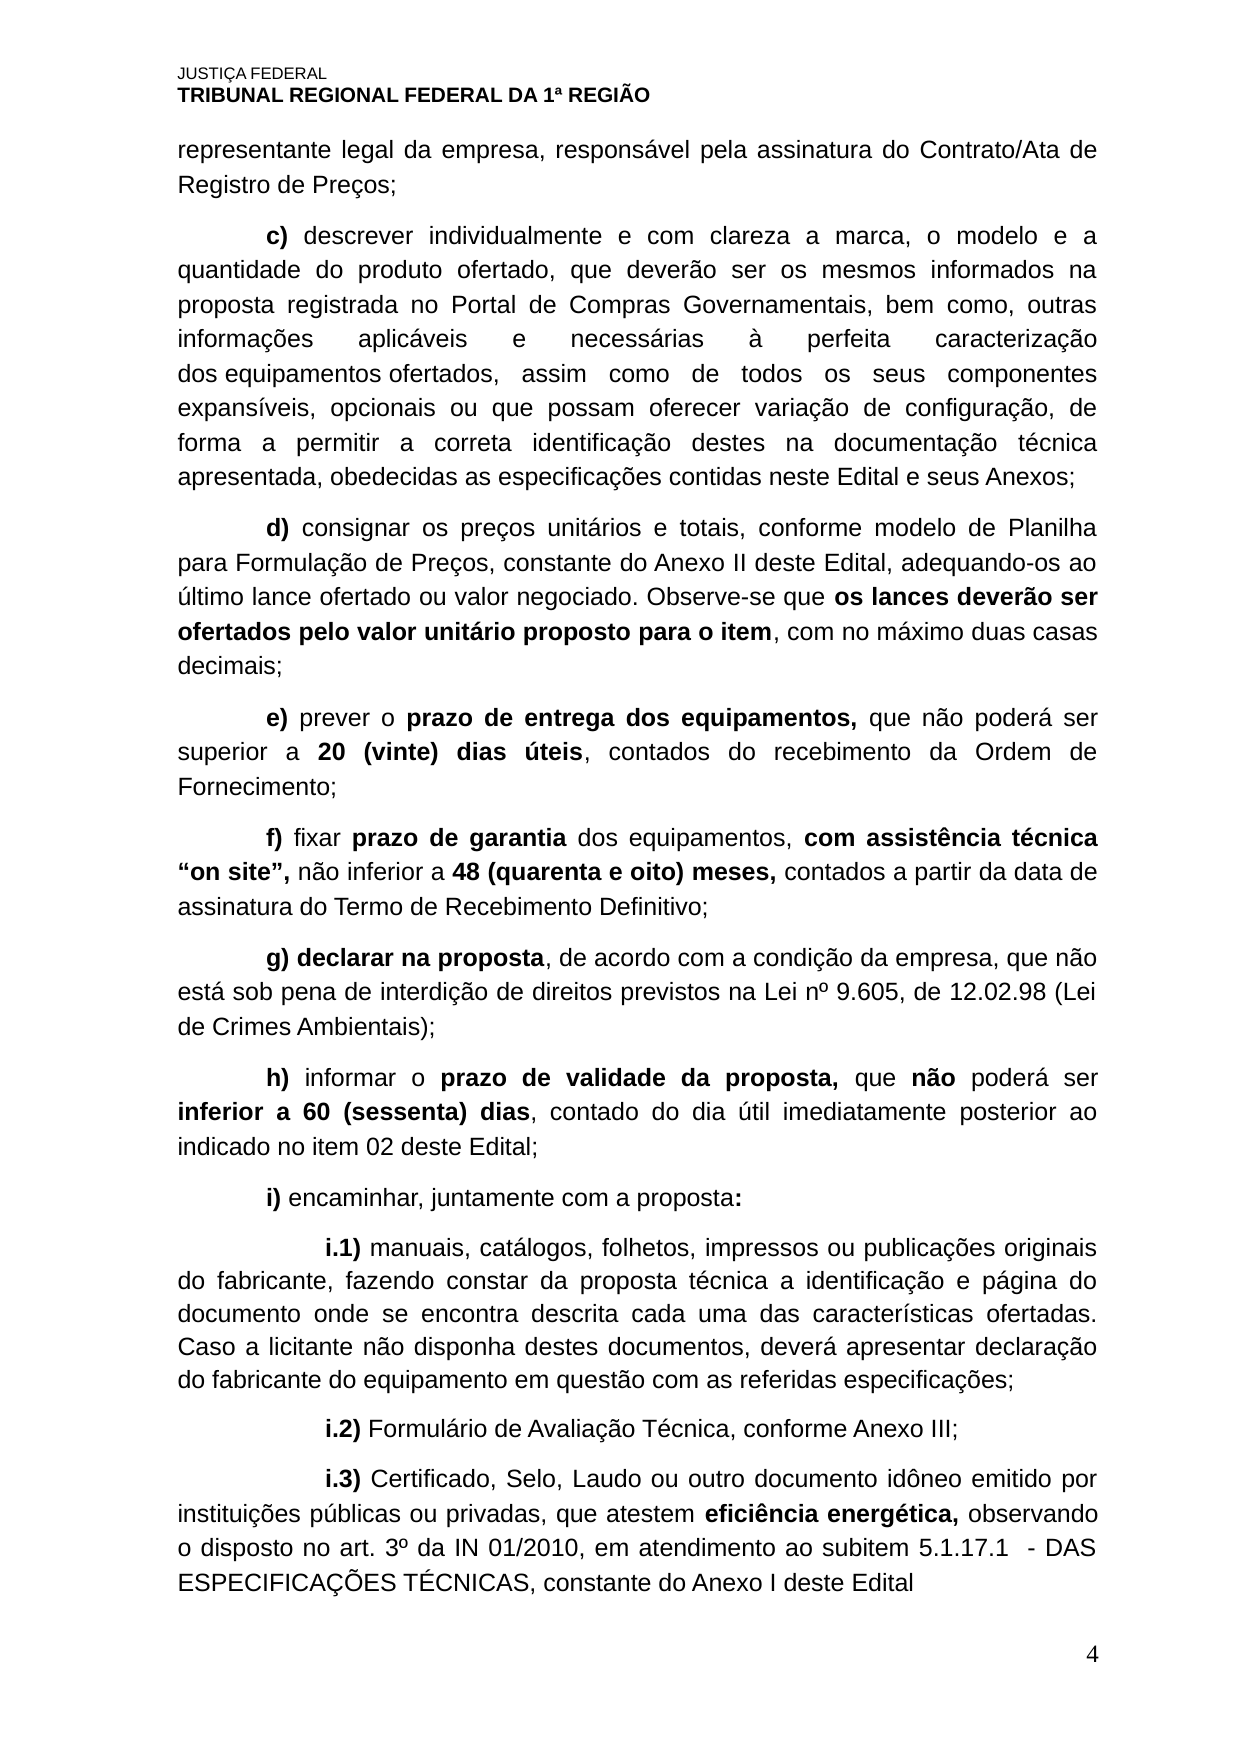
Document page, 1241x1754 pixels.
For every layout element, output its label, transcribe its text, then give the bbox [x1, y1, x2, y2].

subtitle i) encaminhar, juntamente com a proposta: [177, 1183, 1098, 1212]
subtitle d) consignar os preços unitários e totais, conforme modelo de Planilha para Formulação de Preços, constante do Anexo II deste Edital, adequando-os ao último lance ofertado ou valor negociado. Observe-se que os lances deverão ser ofertados pelo valor unitário proposto para o item, com no máximo duas casas decimais; [177, 513, 1098, 680]
subtitle i.1) manuais, catálogos, folhetos, impressos ou publicações originais do fabricante, fazendo constar da proposta técnica a identificação e página do documento onde se encontra descrita cada uma das características ofertadas. Caso a licitante não disponha destes documentos, deverá apresentar declaração do fabricante do equipamento em questão com as referidas especificações; [177, 1233, 1098, 1393]
text g) declarar na proposta, de acordo com a condição da empresa, que não está sob pena de interdição de direitos previstos na Lei nº 9.605, de 12.02.98 (Lei de Crimes Ambientais); [177, 943, 1098, 1040]
list representante legal da empresa, responsável pela assinatura do Contrato/Ata de Registro de Preços; [177, 135, 1098, 198]
subtitle i.3) Certificado, Selo, Laudo ou outro documento idôneo emitido por instituições públicas ou privadas, que atestem eficiência energética, observando o disposto no art. 3º da IN 01/2010, em atendimento ao subitem 5.1.17.1 - DAS ESPECIFICAÇÕES TÉCNICAS, constante do Anexo I deste Edital [177, 1464, 1098, 1596]
text h) informar o prazo de validade da proposta, que não poderá ser inferior a 60 (sessenta) dias, contado do dia útil imediatamente posterior ao indicado no item 02 deste Edital; [177, 1063, 1098, 1161]
text f) fixar prazo de garantia dos equipamentos, com assistência técnica “on site”, não inferior a 48 (quarenta e oito) meses, contados a partir da data de assinatura do Termo de Recebimento Definitivo; [177, 823, 1098, 920]
text c) descrever individualmente e com clareza a marca, o modelo e a quantidade do produto ofertado, que deverão ser os mesmos informados na proposta registrada no Portal de Compras Governamentais, bem como, outras informações aplicáveis e necessárias à perfeita caracterização dos equipamentos ofertados, assim como de todos os seus componentes expansíveis, opcionais ou que possam oferecer variação de configuração, de forma a permitir a correta identificação destes na documentação técnica apresentada, obedecidas as especificações contidas neste Edital e seus Anexos; [177, 221, 1098, 491]
subtitle i.2) Formulário de Avaliação Técnica, conforme Anexo III; [177, 1414, 1098, 1443]
text e) prever o prazo de entrega dos equipamentos, que não poderá ser superior a 20 (vinte) dias úteis, contados do recebimento da Ordem de Fornecimento; [177, 702, 1098, 800]
